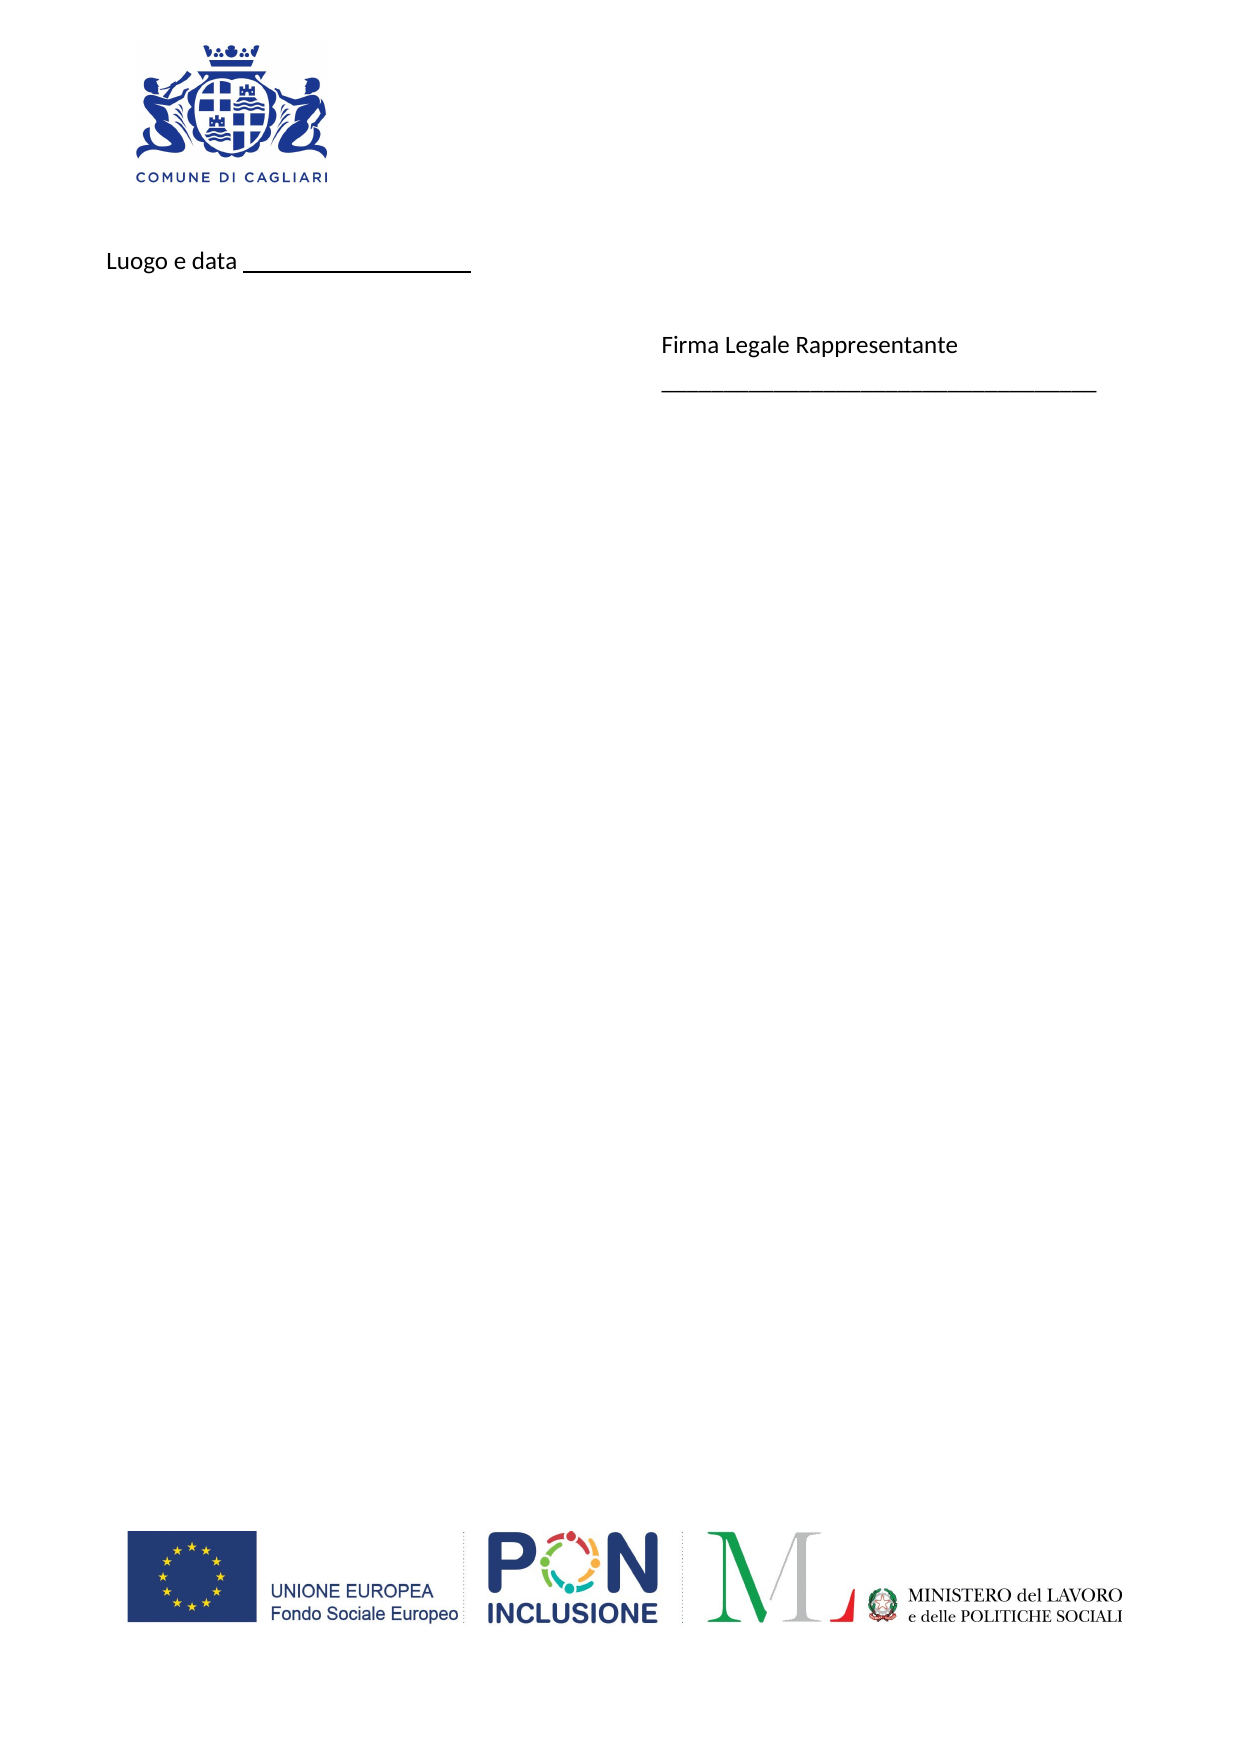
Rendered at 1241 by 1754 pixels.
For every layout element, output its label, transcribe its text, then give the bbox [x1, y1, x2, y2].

picture [135, 42, 329, 185]
text Luogo e data [106, 245, 1138, 276]
picture [127, 1531, 1122, 1626]
text Firma Legale Rappresentante [106, 329, 1138, 359]
text ___________________________________ [106, 365, 1138, 395]
